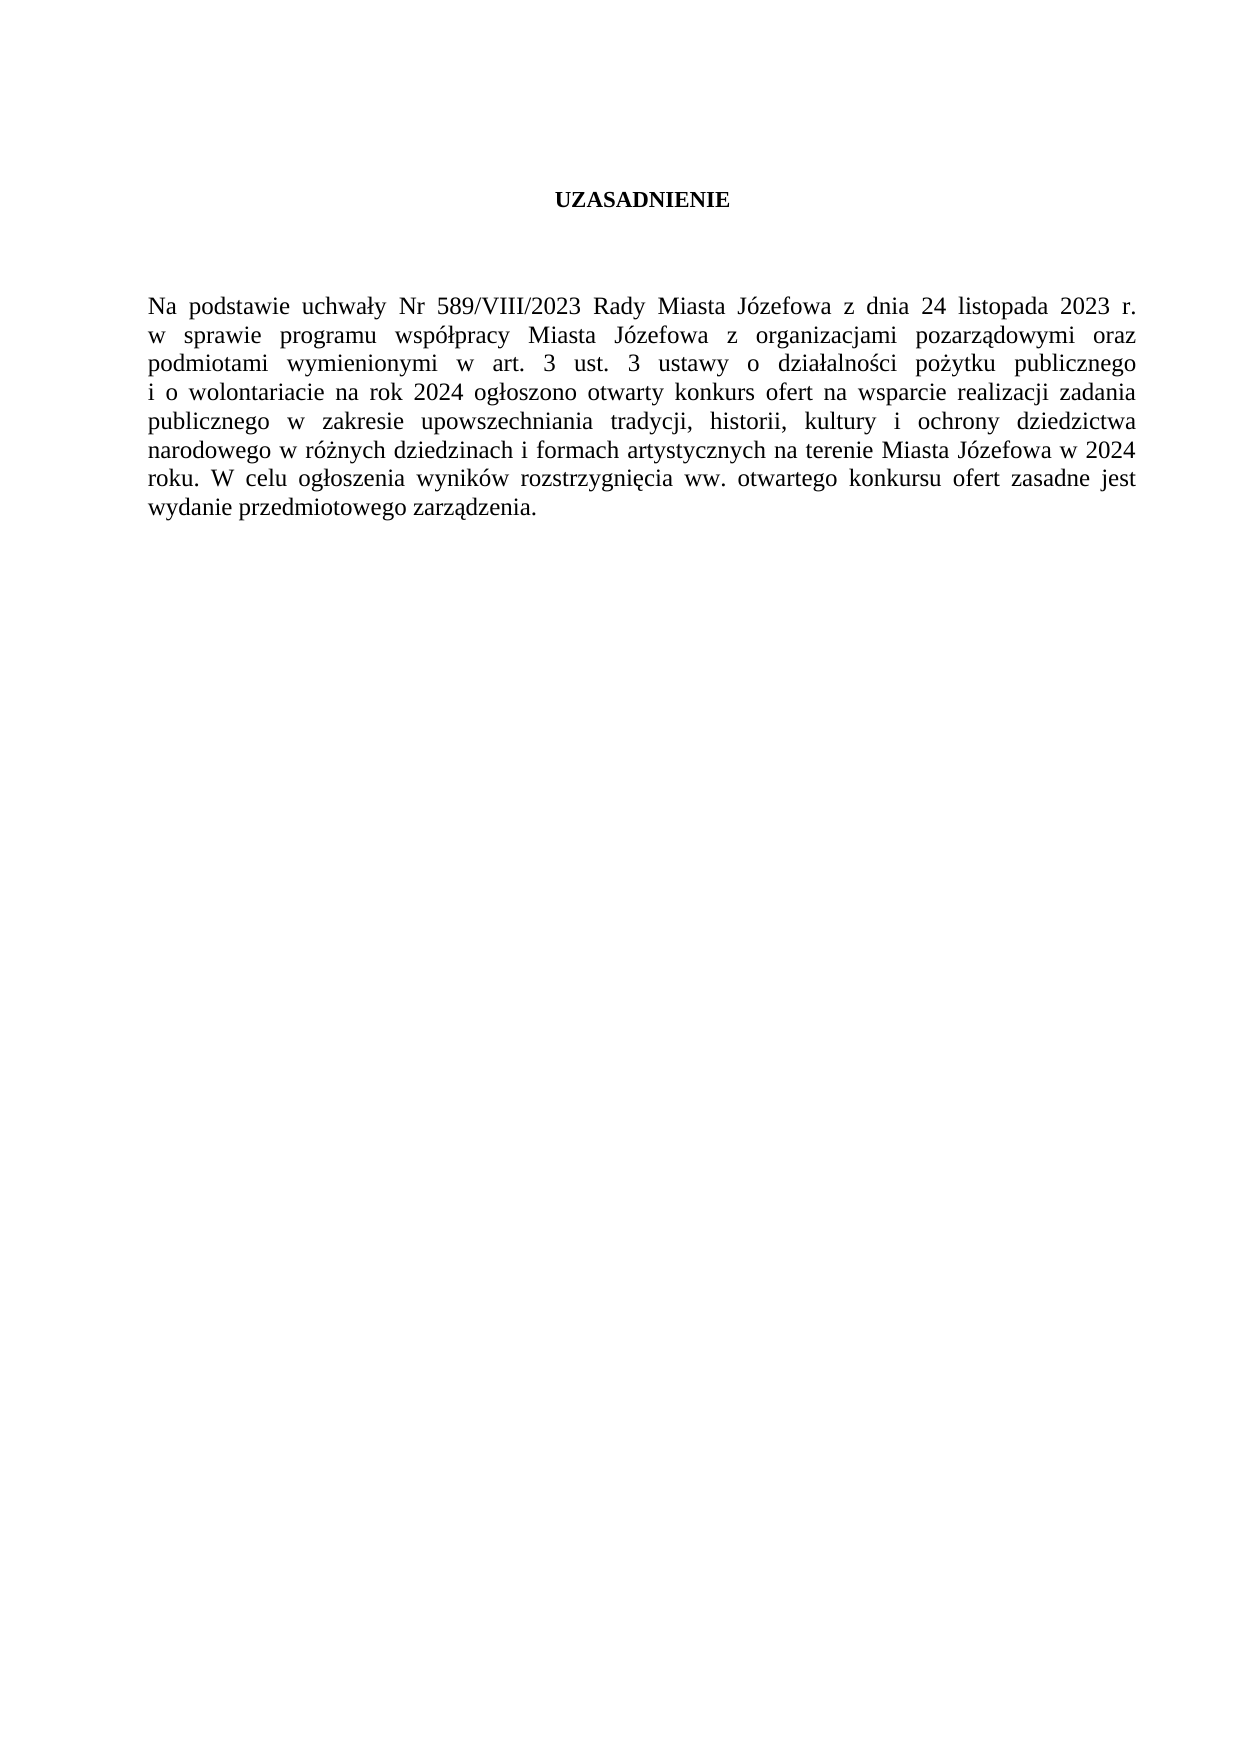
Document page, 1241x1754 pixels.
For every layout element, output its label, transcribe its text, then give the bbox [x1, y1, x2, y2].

text Burmistrz Miasta [148, 635, 1137, 663]
text Na podstawie uchwały Nr 589/VIII/2023 Rady Miasta Józefowa z dnia 24 listopada 2023 r. w sprawie programu współpracy Miasta Józefowa z organizacjami pozarządowymi oraz podmiotami wymienionymi w art. 3 ust. 3 ustawy o działalności pożytku publicznego i o wolontariacie na rok 2024 ogłoszono otwarty konkurs ofert na wsparcie realizacji zadania publicznego w zakresie upowszechniania tradycji, historii, kultury i ochrony dziedzictwa narodowego w różnych dziedzinach i formach artystycznych na terenie Miasta Józefowa w 2024 roku. W celu ogłoszenia wyników rozstrzygnięcia ww. otwartego konkursu ofert zasadne jest wydanie przedmiotowego zarządzenia. [148, 291, 1137, 521]
text /-/ Marek Banaszek [148, 692, 1137, 721]
text UZASADNIENIE [148, 186, 1137, 212]
